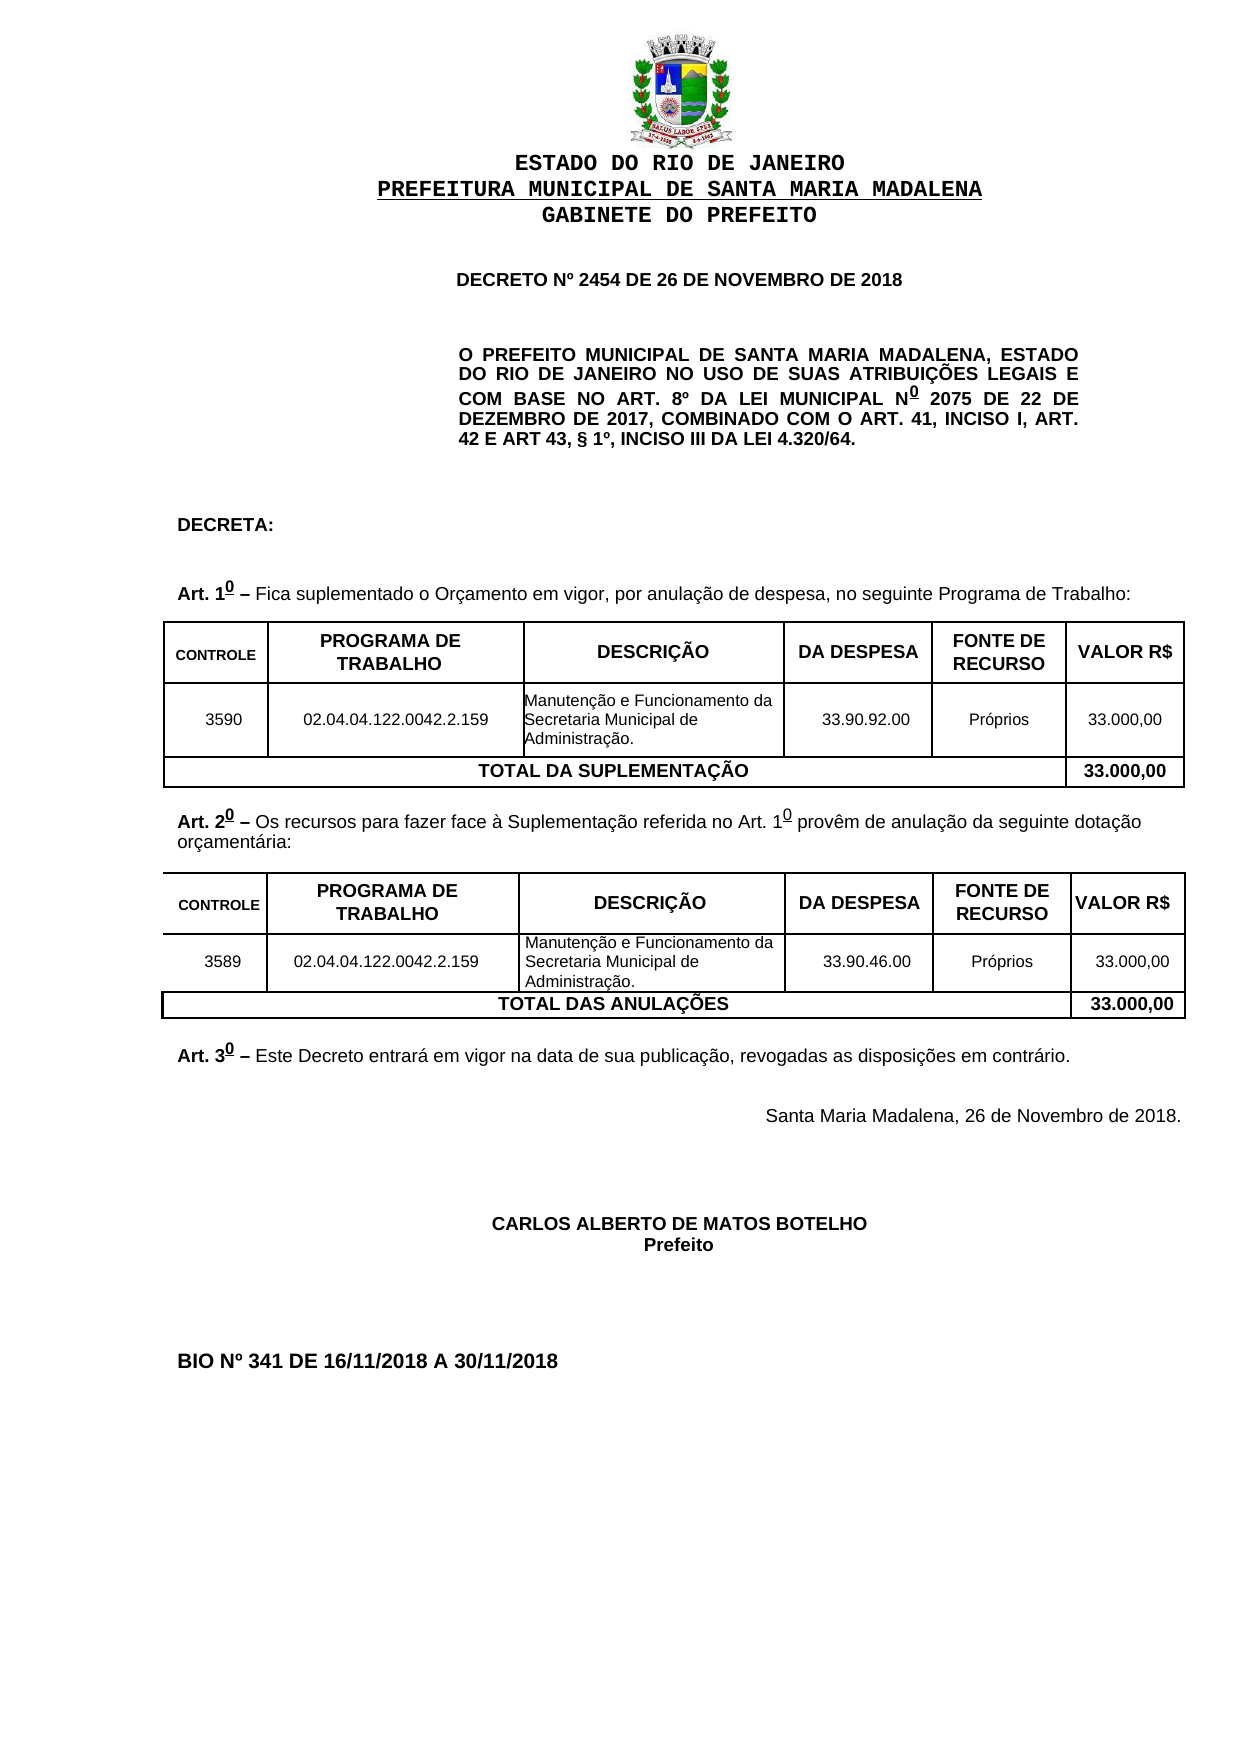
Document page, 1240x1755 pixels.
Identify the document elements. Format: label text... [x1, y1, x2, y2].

table_cell [1067, 748, 1183, 756]
text ESTADO DO RIO DE JANEIRO [514, 150, 1183, 176]
table_cell [492, 925, 518, 932]
table_cell [472, 663, 523, 675]
table_cell [934, 935, 1070, 952]
table_cell TOTAL DA SUPLEMENTAÇÃO [472, 758, 784, 781]
table_cell [933, 729, 1065, 748]
table_cell [785, 729, 931, 748]
text DECRETO Nº 2454 DE 26 DE NOVEMBRO DE 2018 [456, 270, 1183, 291]
table_header [492, 874, 518, 902]
table_cell [524, 781, 784, 786]
table_cell [520, 925, 784, 932]
table_cell [1067, 675, 1183, 682]
table_cell [492, 971, 518, 991]
table_cell [1067, 729, 1183, 748]
table_cell [1072, 971, 1184, 991]
table_cell [165, 729, 267, 748]
table_cell [472, 675, 523, 682]
text DECRETA: [177, 514, 1183, 536]
table_cell [472, 729, 523, 748]
table_cell [164, 993, 267, 1014]
table_cell [267, 993, 492, 1014]
table_cell TOTAL DAS ANULAÇÕES [492, 993, 785, 1014]
table_cell [932, 781, 1065, 786]
table_cell [934, 971, 1070, 991]
table_header DESCRIÇÃO [520, 874, 784, 913]
table_cell Secretaria Municipal de [525, 710, 783, 729]
table_cell [520, 913, 784, 925]
text Prefeito [644, 1234, 1183, 1256]
table_cell 3589 [163, 952, 266, 971]
table_cell [163, 925, 266, 932]
table_cell [786, 971, 932, 991]
table_cell [933, 748, 1065, 756]
table_cell Próprios [933, 710, 1065, 729]
table_cell [1067, 684, 1183, 709]
table_cell Próprios [934, 952, 1070, 971]
table_cell [268, 971, 492, 991]
table_header FONTE DE [933, 623, 1065, 651]
table_cell [163, 971, 266, 991]
table_header DA DESPESA [786, 874, 932, 913]
table_cell [1072, 925, 1184, 932]
table_cell [163, 935, 266, 952]
text BIO Nº 341 DE 16/11/2018 A 30/11/2018 [177, 1349, 1183, 1373]
table_header DA DESPESA [785, 623, 931, 663]
table_cell [163, 913, 266, 925]
table_cell [165, 684, 267, 709]
table_cell [269, 748, 472, 756]
table_cell [785, 748, 931, 756]
text Art. 20 – Os recursos para fazer face à Suplementação referida no Art. 10 provêm de anulação da seguinte dotação orçamentária: [177, 808, 1181, 852]
table_cell [165, 675, 267, 682]
table_cell Secretaria Municipal de [520, 952, 784, 971]
table_cell [784, 758, 932, 781]
table_cell [1067, 663, 1183, 675]
table_cell [268, 781, 472, 786]
table_cell [1072, 935, 1184, 952]
text GABINETE DO PREFEITO [542, 202, 1183, 227]
table_header FONTE DE [934, 874, 1070, 902]
table_cell [785, 993, 933, 1014]
table_cell [268, 925, 492, 932]
table_header PROGRAMA DE [268, 874, 492, 902]
table_cell RECURSO [934, 902, 1070, 925]
table_cell 02.04.04.122.0042.2.159 [269, 710, 523, 729]
text Santa Maria Madalena, 26 de Novembro de 2018. [162, 1105, 1181, 1127]
table_cell [784, 781, 932, 786]
table_cell Manutenção e Funcionamento da [520, 935, 784, 952]
table_cell [525, 675, 783, 682]
table_cell [786, 925, 932, 932]
table_cell [933, 684, 1065, 709]
table_cell [1067, 781, 1183, 786]
table_cell 33.000,00 [1067, 710, 1183, 729]
table_cell [472, 684, 523, 709]
table_cell [525, 663, 783, 675]
table_cell [785, 675, 931, 682]
table_cell [785, 663, 931, 675]
table_cell [785, 684, 931, 709]
table_header VALOR R$ [1067, 623, 1183, 663]
table_cell [472, 781, 524, 786]
table_cell [932, 758, 1065, 781]
table_header VALOR R$ [1072, 874, 1184, 913]
table_cell [786, 935, 932, 952]
table_cell [269, 675, 472, 682]
text Art. 10 – Fica suplementado o Orçamento em vigor, por anulação de despesa, no seguinte Programa de Trabalho: [177, 577, 1183, 606]
table_cell 33.000,00 [1067, 758, 1183, 781]
table_cell 3590 [165, 710, 267, 729]
text O PREFEITO MUNICIPAL DE SANTA MARIA MADALENA, ESTADO DO RIO DE JANEIRO NO USO DE SUAS ATRIBUIÇÕES LEGAIS E COM BASE NO ART. 8º DA LEI MUNICIPAL N0 2075 DE 22 DE DEZEMBRO DE 2017, COMBINADO COM O ART. 41, INCISO I, ART. 42 E ART 43, § 1º, INCISO III DA LEI 4.320/64. [458, 346, 1079, 449]
table_cell [933, 675, 1065, 682]
table_cell [165, 758, 268, 781]
table_cell 02.04.04.122.0042.2.159 [268, 952, 492, 971]
table_cell 33.000,00 [1072, 993, 1184, 1014]
table_header CONTROLE [165, 623, 267, 663]
text CARLOS ALBERTO DE MATOS BOTELHO [492, 1213, 1183, 1234]
table_cell [165, 781, 268, 786]
table_cell TRABALHO [268, 902, 492, 925]
table_cell [269, 684, 472, 709]
table_cell [269, 729, 472, 748]
table_cell [492, 952, 518, 971]
table_cell [268, 935, 492, 952]
table_header DESCRIÇÃO [525, 623, 783, 663]
table_cell [165, 663, 267, 675]
table_cell [492, 935, 518, 952]
table_cell 33.90.46.00 [786, 952, 932, 971]
table_cell [268, 758, 472, 781]
table_cell [165, 748, 267, 756]
table_cell [492, 913, 518, 925]
table_cell [786, 913, 932, 925]
table_cell [472, 748, 523, 756]
table_cell [933, 993, 1070, 1014]
table_cell Manutenção e Funcionamento da [525, 684, 783, 709]
table_cell [1072, 913, 1184, 925]
table_cell Administração. [520, 971, 784, 991]
table_cell TRABALHO [269, 651, 472, 675]
table_cell [525, 748, 783, 756]
table_header PROGRAMA DE [269, 623, 472, 651]
table_header CONTROLE [163, 874, 266, 913]
text PREFEITURA MUNICIPAL DE SANTA MARIA MADALENA [377, 176, 1183, 202]
table_cell [472, 651, 523, 663]
table_cell 33.90.92.00 [785, 710, 931, 729]
table_header [472, 623, 523, 651]
table_cell RECURSO [933, 651, 1065, 675]
table_cell 33.000,00 [1072, 952, 1184, 971]
text Art. 30 – Este Decreto entrará em vigor na data de sua publicação, revogadas as disposições em contrário. [177, 1039, 1183, 1067]
table_cell [934, 925, 1070, 932]
table_cell [492, 902, 518, 913]
table_cell Administração. [525, 729, 783, 748]
